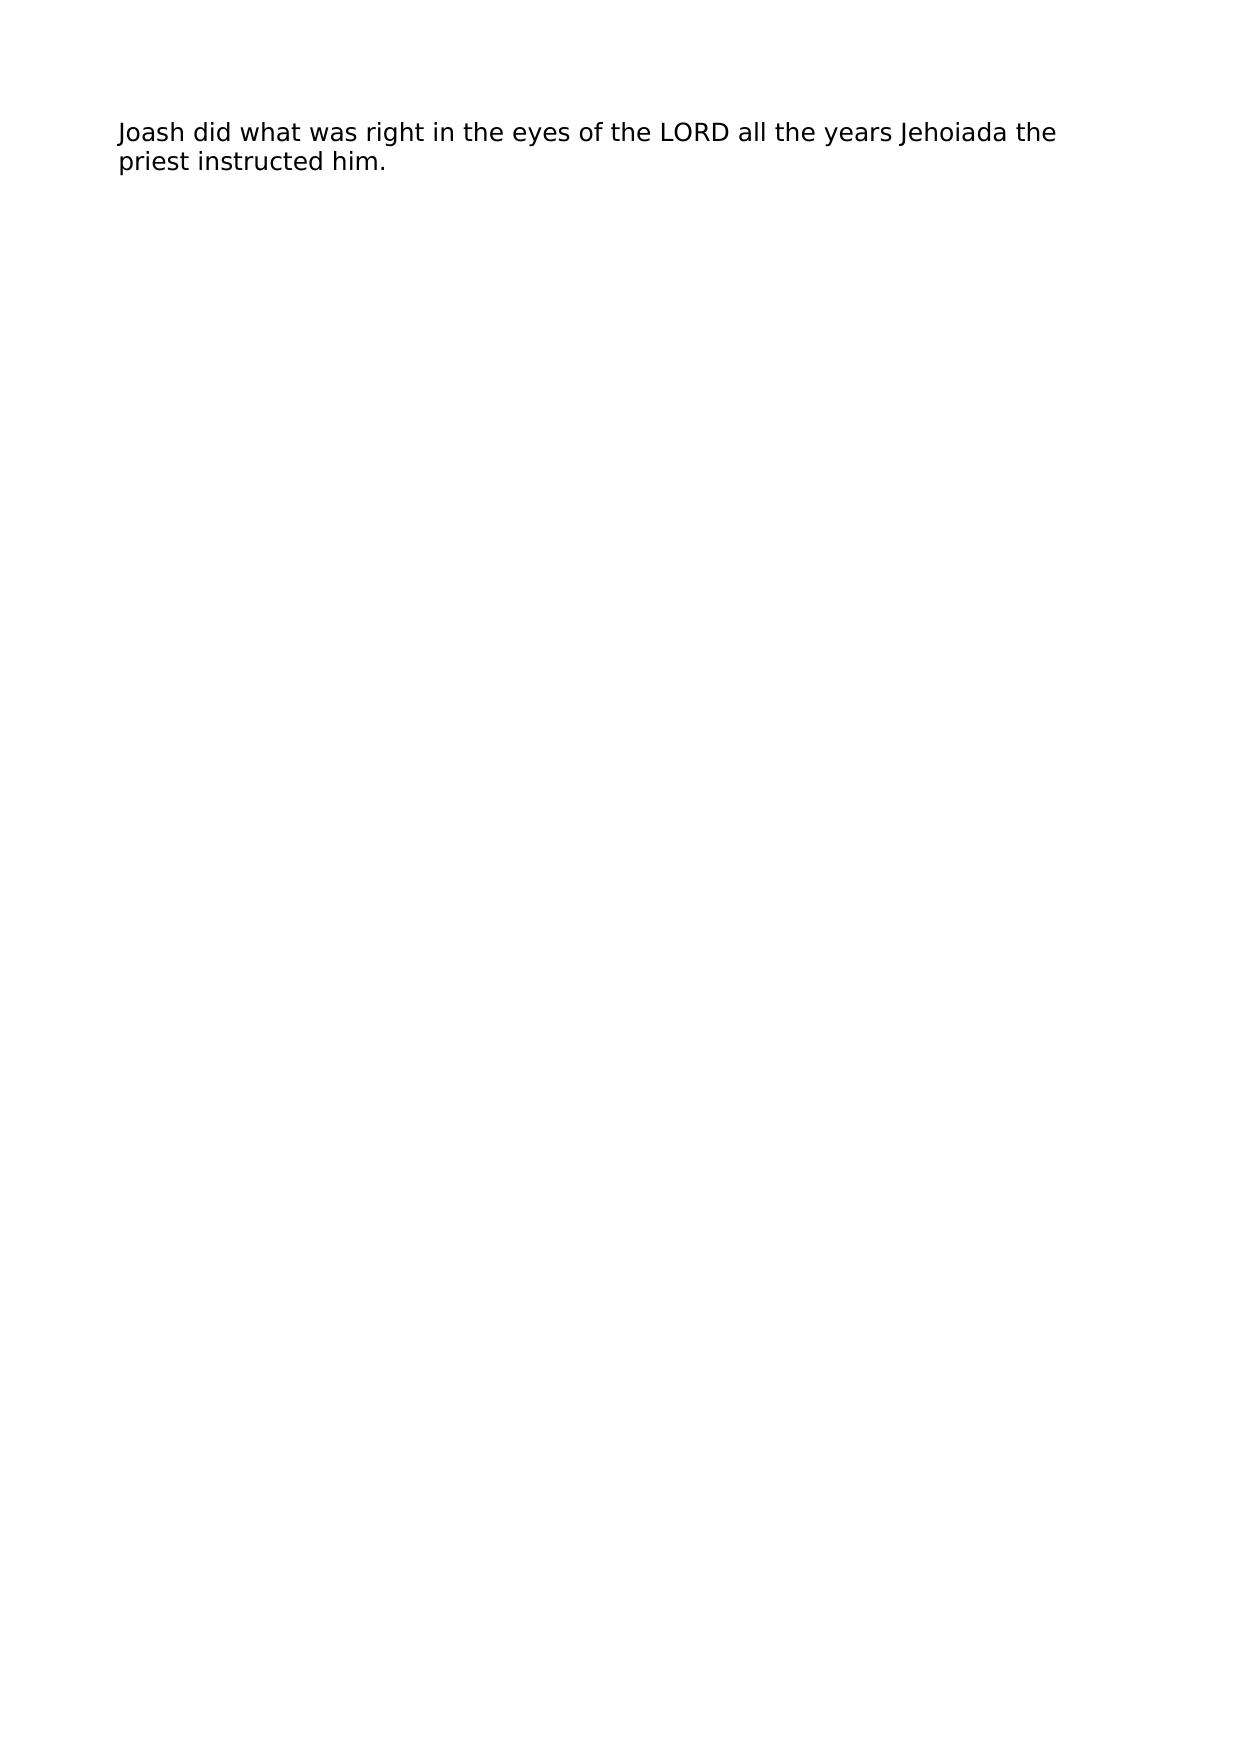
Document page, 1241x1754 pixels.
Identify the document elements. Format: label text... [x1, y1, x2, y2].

text Joash did what was right in the eyes of the LORD all the years Jehoiada the priest instructed him. [118, 118, 1122, 176]
